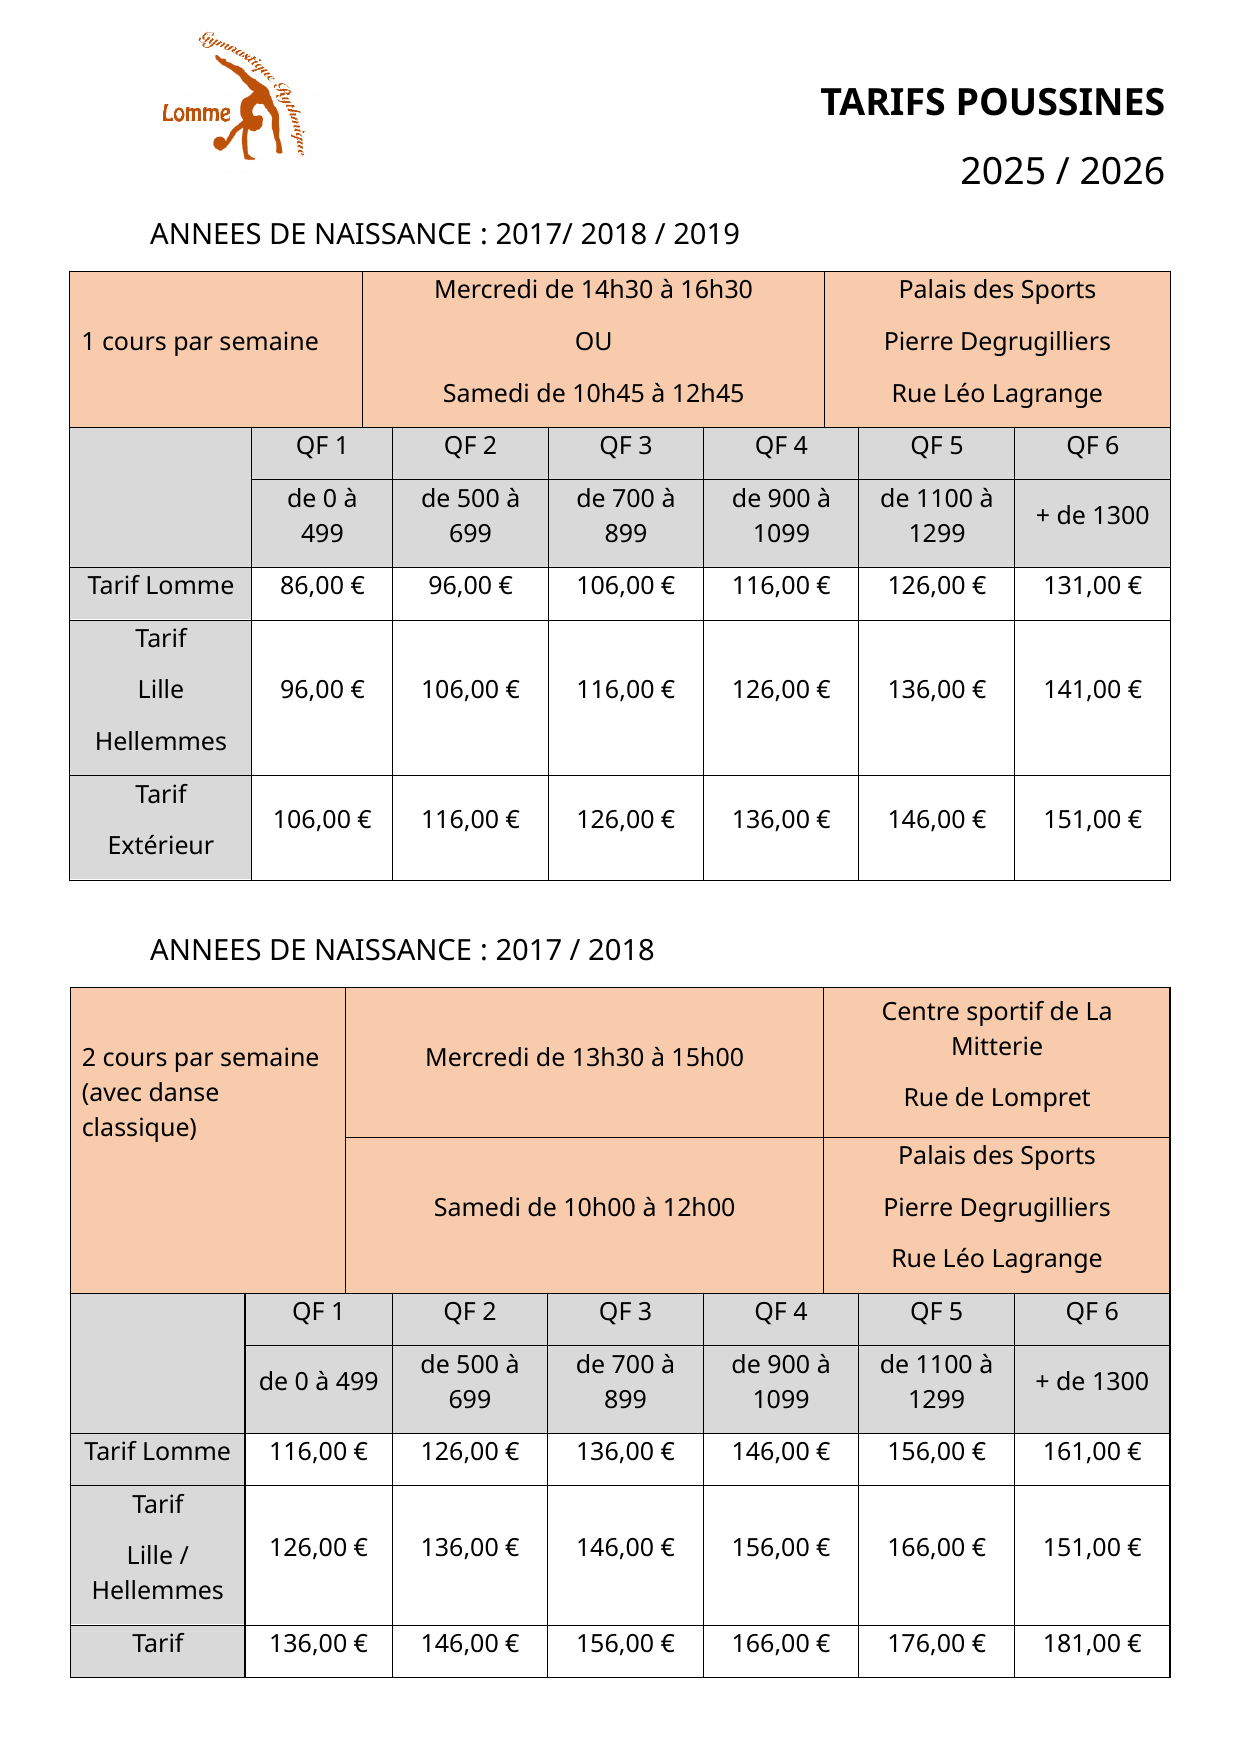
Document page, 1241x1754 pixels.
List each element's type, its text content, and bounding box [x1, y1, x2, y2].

table_cell 146,00 € [548, 1486, 703, 1624]
table_cell de 500 à 699 [393, 1346, 547, 1433]
text ANNEES DE NAISSANCE : 2017/ 2018 / 2019 [75, 213, 1165, 253]
table_cell Palais des Sports Pierre Degrugilliers Rue Léo Lagrange [824, 1138, 1169, 1293]
table_cell 116,00 € [549, 621, 703, 775]
table_cell 166,00 € [859, 1486, 1014, 1624]
table_cell QF 3 [548, 1294, 703, 1345]
table_cell QF 1 [246, 1294, 392, 1345]
table_cell Samedi de 10h00 à 12h00 [346, 1138, 823, 1293]
table_cell 146,00 € [393, 1626, 547, 1677]
table_cell QF 4 [704, 428, 858, 479]
table_cell 116,00 € [393, 776, 548, 879]
table_header 2 cours par semaine (avec danse classique) [71, 988, 345, 1293]
table_cell de 0 à 499 [246, 1346, 392, 1433]
table_cell 176,00 € [859, 1626, 1014, 1677]
table_cell 151,00 € [1015, 776, 1170, 879]
table_cell 156,00 € [548, 1626, 703, 1677]
table_cell de 1100 à 1299 [859, 480, 1014, 567]
table_cell 116,00 € [704, 568, 858, 619]
table_header Mercredi de 13h30 à 15h00 [346, 988, 823, 1137]
table_cell QF 1 [252, 428, 392, 479]
table_cell de 700 à 899 [548, 1346, 703, 1433]
text ANNEES DE NAISSANCE : 2017 / 2018 [75, 929, 1165, 969]
table_cell 136,00 € [704, 776, 858, 879]
table_cell 126,00 € [246, 1486, 392, 1624]
table_cell 166,00 € [704, 1626, 858, 1677]
table_header Palais des Sports Pierre Degrugilliers Rue Léo Lagrange [825, 272, 1170, 427]
text [75, 75, 160, 126]
table_cell 146,00 € [704, 1434, 858, 1485]
table_cell de 500 à 699 [393, 480, 548, 567]
table_cell QF 2 [393, 428, 548, 479]
table_cell de 700 à 899 [549, 480, 703, 567]
table_cell 106,00 € [393, 621, 548, 775]
table_cell Tarif Lomme [71, 1434, 244, 1485]
table_cell Tarif [71, 1626, 244, 1677]
table_cell 146,00 € [859, 776, 1014, 879]
table_header 1 cours par semaine [70, 272, 362, 427]
table_header Centre sportif de La Mitterie Rue de Lompret [824, 988, 1169, 1137]
table_cell 136,00 € [246, 1626, 392, 1677]
table_cell 136,00 € [548, 1434, 703, 1485]
table_cell 106,00 € [252, 776, 392, 879]
table_cell de 900 à 1099 [704, 1346, 858, 1433]
table_cell QF 6 [1015, 428, 1170, 479]
table_cell 136,00 € [859, 621, 1014, 775]
table_cell + de 1300 [1015, 480, 1170, 567]
table_cell 151,00 € [1015, 1486, 1169, 1624]
table_cell 156,00 € [704, 1486, 858, 1624]
table_cell de 1100 à 1299 [859, 1346, 1014, 1433]
table_cell QF 4 [704, 1294, 858, 1345]
table_cell 96,00 € [393, 568, 548, 619]
table_cell QF 3 [549, 428, 703, 479]
table_cell [71, 1294, 244, 1433]
table_cell QF 5 [859, 1294, 1014, 1345]
table_cell Tarif Lille / Hellemmes [71, 1486, 244, 1624]
table_cell QF 6 [1015, 1294, 1169, 1345]
table_cell [70, 428, 251, 567]
table_cell 96,00 € [252, 621, 392, 775]
table_cell + de 1300 [1015, 1346, 1169, 1433]
table_cell 106,00 € [549, 568, 703, 619]
table_cell 156,00 € [859, 1434, 1014, 1485]
table_cell Tarif Lomme [70, 568, 251, 619]
table_cell QF 2 [393, 1294, 547, 1345]
table_cell QF 5 [859, 428, 1014, 479]
table_cell Tarif Extérieur [70, 776, 251, 879]
text 2025 / 2026 [75, 144, 1165, 195]
table_cell Tarif Lille Hellemmes [70, 621, 251, 775]
table_cell 131,00 € [1015, 568, 1170, 619]
text TARIFS POUSSINES [323, 75, 1165, 126]
table_cell 126,00 € [393, 1434, 547, 1485]
table_cell de 0 à 499 [252, 480, 392, 567]
table_cell 181,00 € [1015, 1626, 1169, 1677]
table_cell 126,00 € [549, 776, 703, 879]
table_cell 141,00 € [1015, 621, 1170, 775]
table_cell 126,00 € [704, 621, 858, 775]
table_cell 161,00 € [1015, 1434, 1169, 1485]
table_cell 136,00 € [393, 1486, 547, 1624]
table_cell 116,00 € [246, 1434, 392, 1485]
table_header Mercredi de 14h30 à 16h30 OU Samedi de 10h45 à 12h45 [363, 272, 824, 427]
table_cell de 900 à 1099 [704, 480, 858, 567]
table_cell 126,00 € [859, 568, 1014, 619]
table_cell 86,00 € [252, 568, 392, 619]
